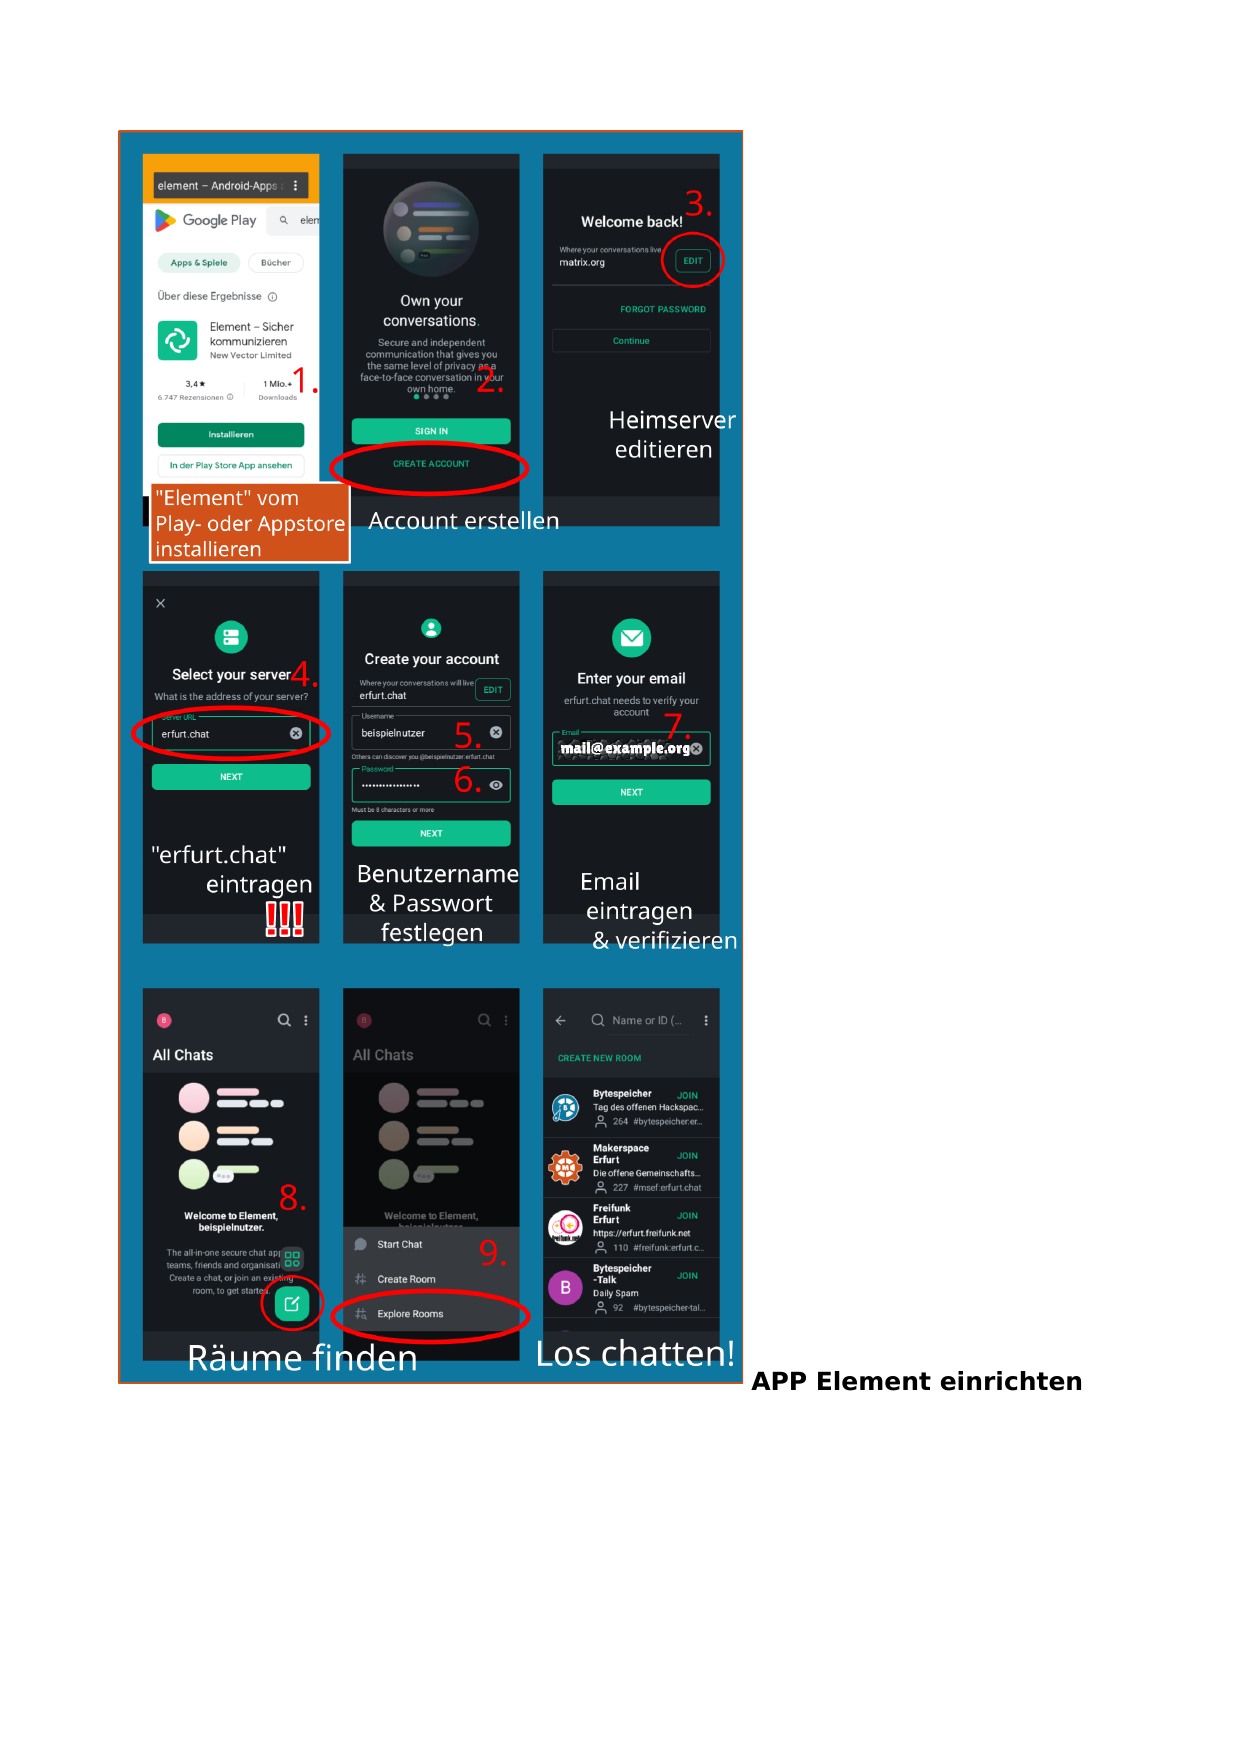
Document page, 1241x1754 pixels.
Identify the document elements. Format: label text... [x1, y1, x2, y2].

picture [118, 130, 744, 1384]
text APP Element einrichten [118, 118, 1122, 1396]
